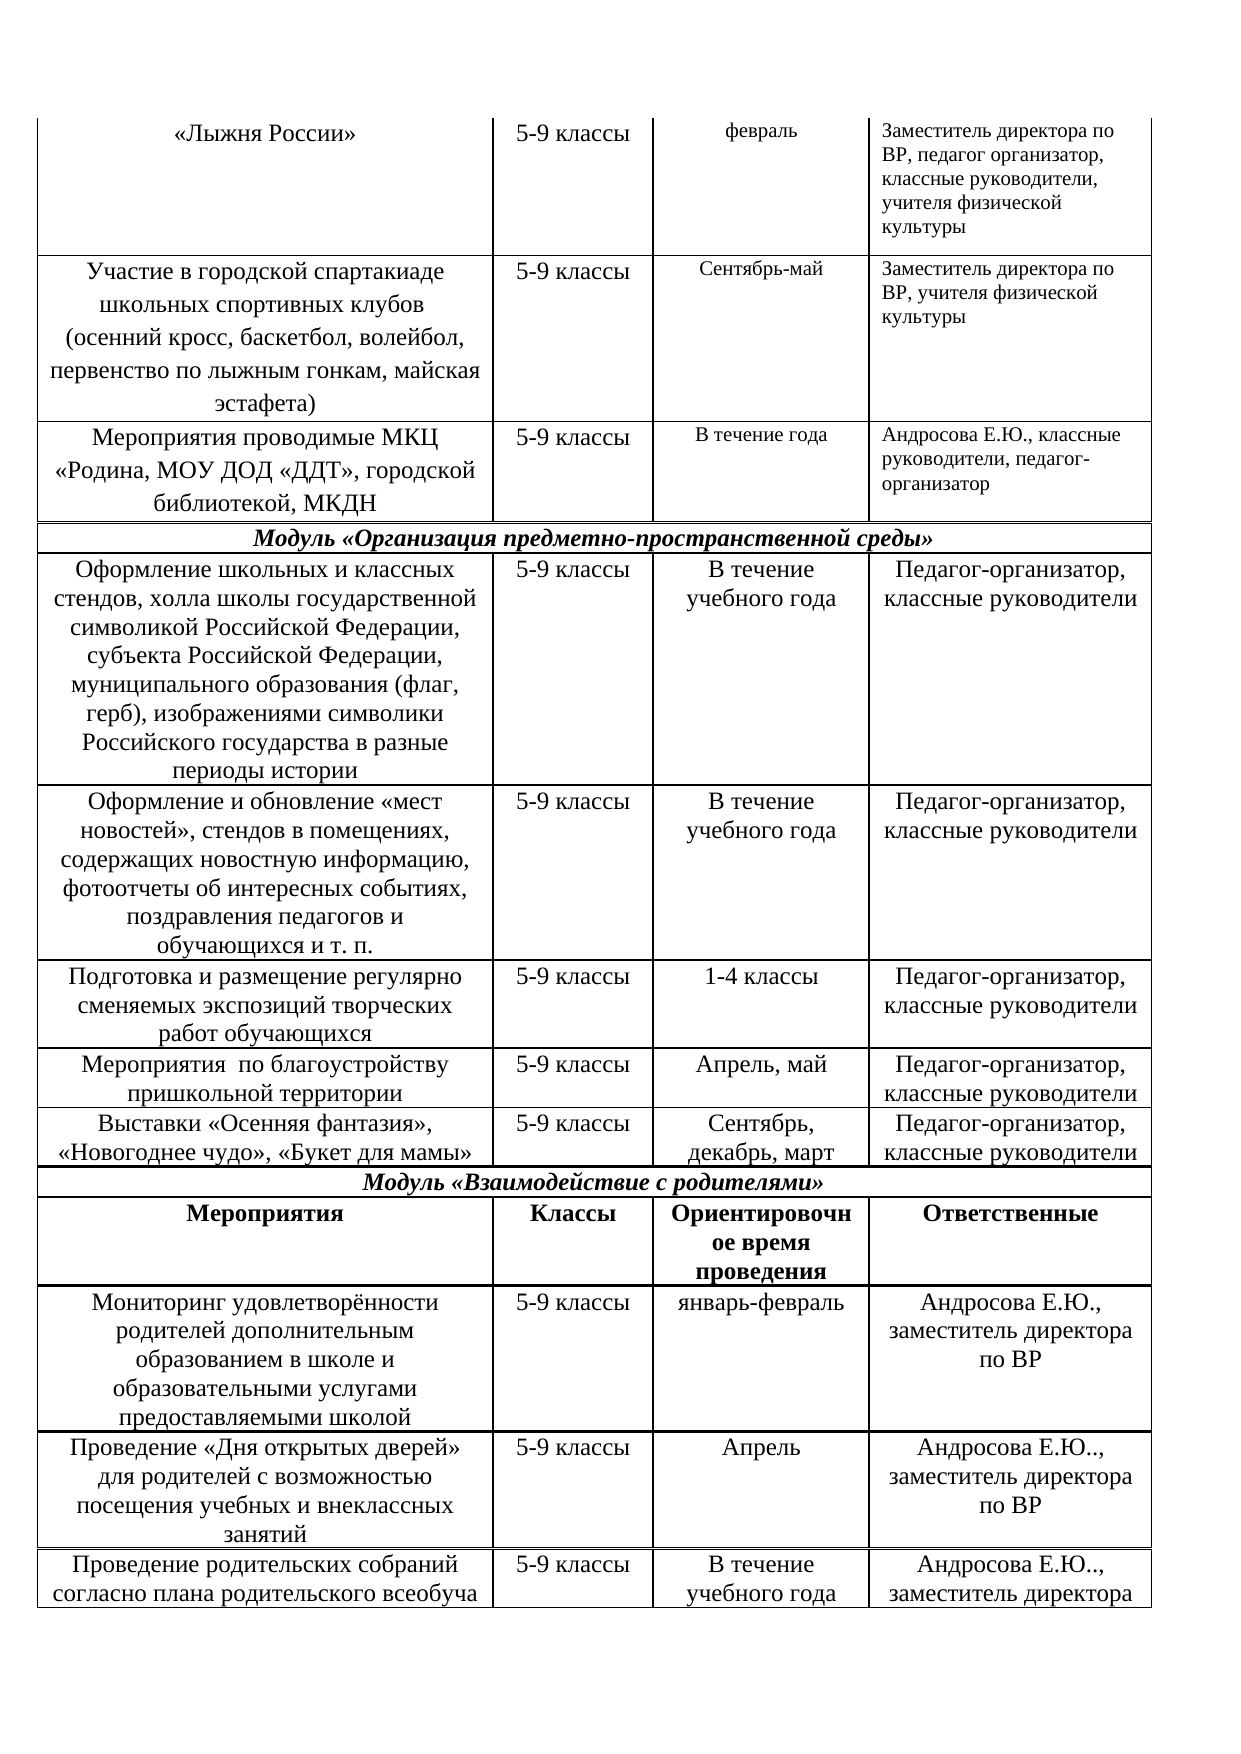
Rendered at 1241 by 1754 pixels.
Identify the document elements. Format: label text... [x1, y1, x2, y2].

table_cell Классы [494, 1198, 652, 1284]
table_cell В течение учебного года [654, 786, 868, 959]
table_cell В течение учебного года [654, 1550, 868, 1607]
table_cell 5-9 классы [494, 1049, 652, 1107]
table_cell 1-4 классы [654, 961, 868, 1047]
table_cell февраль [654, 118, 868, 255]
table_cell Ориентировочное время проведения [654, 1198, 868, 1284]
table_cell Мониторинг удовлетворённости родителей дополнительным образованием в школе и образовательными услугами предоставляемыми школой [38, 1287, 492, 1430]
table_cell В течение учебного года [654, 554, 868, 784]
table_cell «Лыжня России» [38, 118, 492, 255]
table_cell Педагог-организатор, классные руководители [870, 961, 1151, 1047]
table_cell 5-9 классы [494, 1108, 652, 1165]
table_cell Сентябрь-май [654, 256, 868, 421]
table_cell Участие в городской спартакиаде школьных спортивных клубов (осенний кросс, баскетбол, волейбол, первенство по лыжным гонкам, майская эстафета) [38, 256, 492, 421]
table_cell январь-февраль [654, 1287, 868, 1430]
table_cell В течение года [654, 422, 868, 521]
table_cell 5-9 классы [494, 554, 652, 784]
table_cell 5-9 классы [494, 1433, 652, 1547]
table_cell Выставки «Осенняя фантазия», «Новогоднее чудо», «Букет для мамы» [38, 1108, 492, 1165]
table_cell Андросова Е.Ю., классные руководители, педагог-организатор [870, 422, 1151, 521]
table_cell Андросова Е.Ю., заместитель директора по ВР [870, 1287, 1151, 1430]
table_cell Мероприятия проводимые МКЦ «Родина, МОУ ДОД «ДДТ», городской библиотекой, МКДН [38, 422, 492, 521]
table_cell Педагог-организатор, классные руководители [870, 1049, 1151, 1107]
table_cell Педагог-организатор, классные руководители [870, 554, 1151, 784]
table_cell 5-9 классы [494, 1550, 652, 1607]
table_cell Андросова Е.Ю.., заместитель директора по ВР [870, 1433, 1151, 1547]
table_cell 5-9 классы [494, 786, 652, 959]
table_cell Заместитель директора по ВР, педагог организатор, классные руководители, учителя физической культуры [870, 118, 1151, 255]
table_cell Андросова Е.Ю.., заместитель директора [870, 1550, 1151, 1607]
table_cell Заместитель директора по ВР, учителя физической культуры [870, 256, 1151, 421]
table_cell Мероприятия по благоустройству пришкольной территории [38, 1049, 492, 1107]
table_cell Ответственные [870, 1198, 1151, 1284]
table_cell 5-9 классы [494, 1287, 652, 1430]
table_cell Модуль «Взаимодействие с родителями» [38, 1168, 1151, 1196]
table_cell Апрель, май [654, 1049, 868, 1107]
table_cell Сентябрь, декабрь, март [654, 1108, 868, 1165]
table_cell Педагог-организатор, классные руководители [870, 1108, 1151, 1165]
table_cell 5-9 классы [494, 256, 652, 421]
table_cell Апрель [654, 1433, 868, 1547]
table_cell Модуль «Организация предметно-пространственной среды» [38, 524, 1151, 552]
table_cell Подготовка и размещение регулярно сменяемых экспозиций творческих работ обучающихся [38, 961, 492, 1047]
table_cell 5-9 классы [494, 118, 652, 255]
table_cell Оформление и обновление «мест новостей», стендов в помещениях, содержащих новостную информацию, фотоотчеты об интересных событиях, поздравления педагогов и обучающихся и т. п. [38, 786, 492, 959]
table_cell Мероприятия [38, 1198, 492, 1284]
table_cell 5-9 классы [494, 961, 652, 1047]
table_cell Педагог-организатор, классные руководители [870, 786, 1151, 959]
table_cell 5-9 классы [494, 422, 652, 521]
table_cell Оформление школьных и классных стендов, холла школы государственной символикой Российской Федерации, субъекта Российской Федерации, муниципального образования (флаг, герб), изображениями символики Российского государства в разные периоды истории [38, 554, 492, 784]
